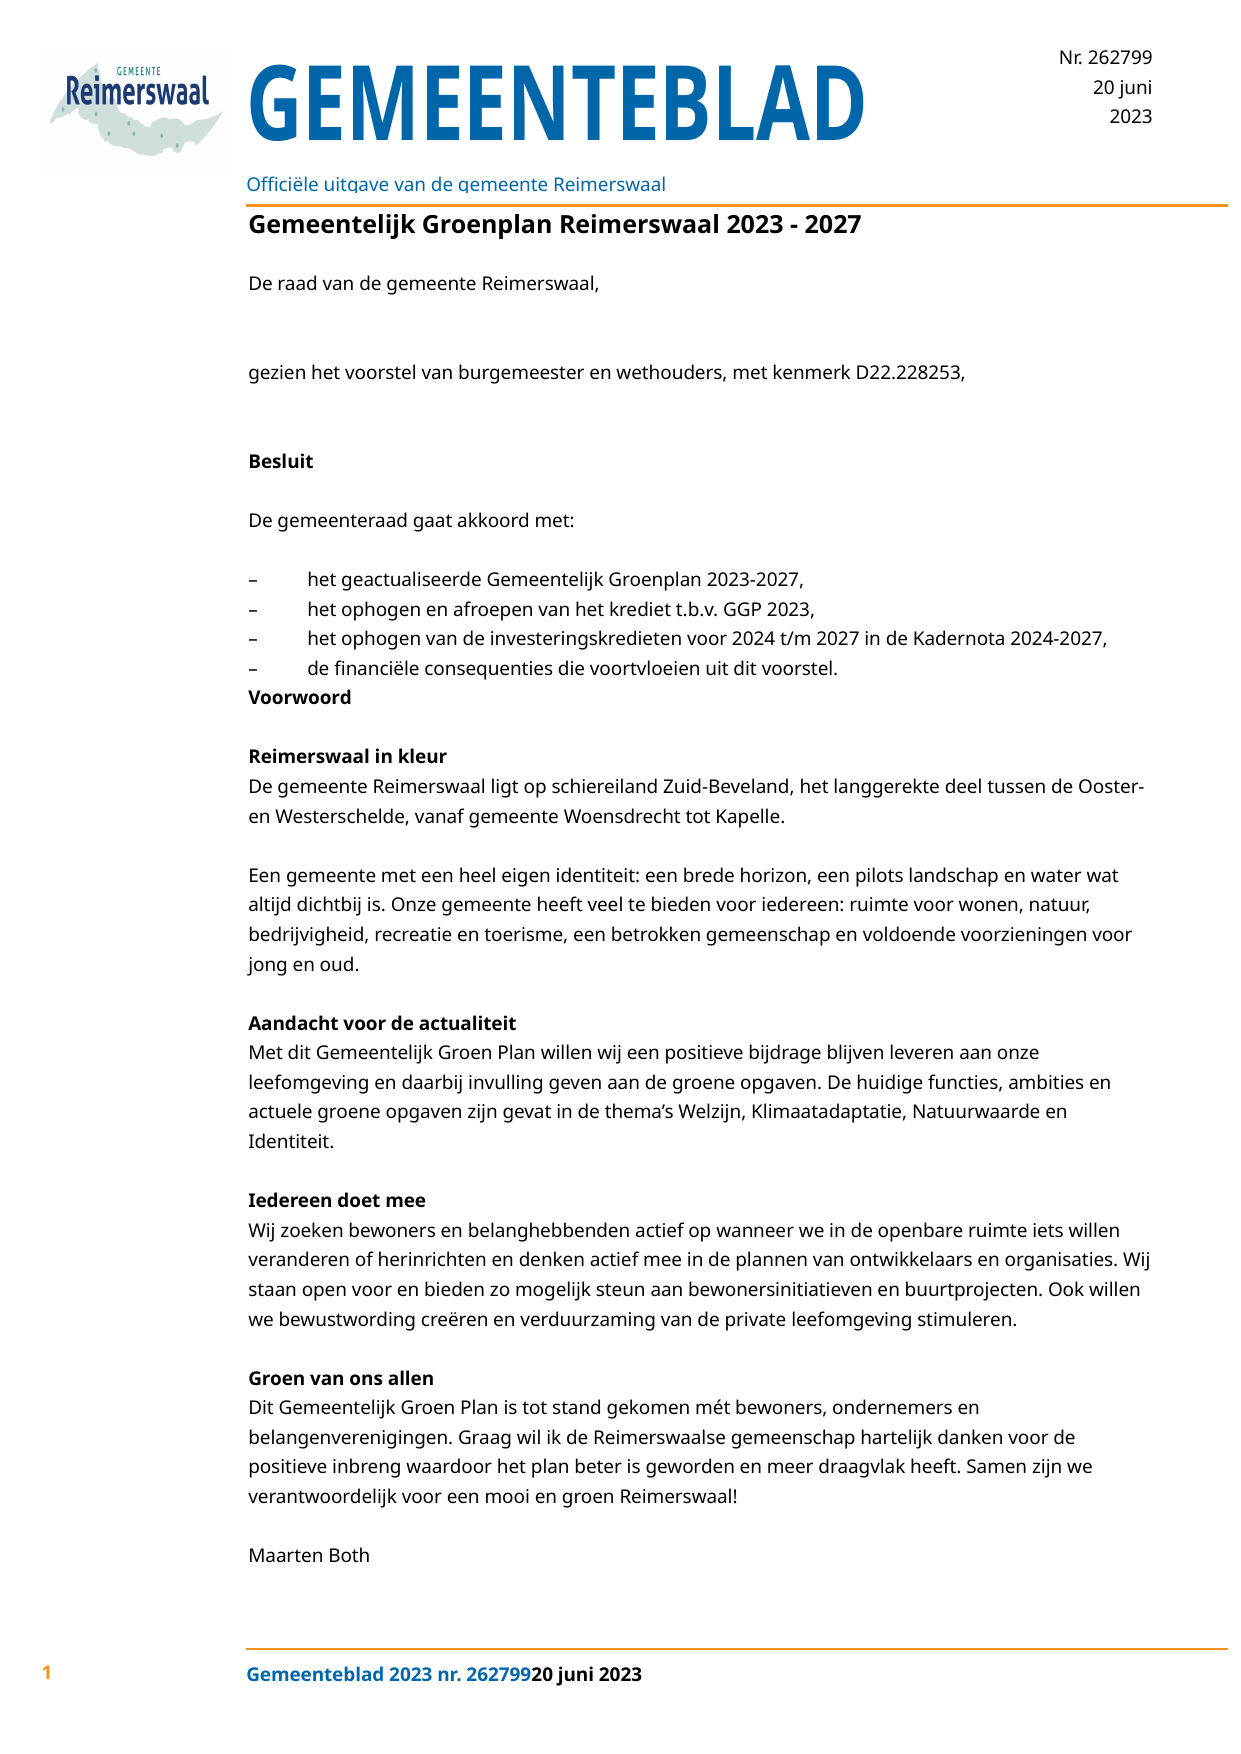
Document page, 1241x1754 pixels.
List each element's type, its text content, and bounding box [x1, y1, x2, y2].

text De gemeente Reimerswaal ligt op schiereiland Zuid-Beveland, het langgerekte deel tussen de Ooster- en Westerschelde, vanaf gemeente Woensdrecht tot Kapelle. [248, 773, 1152, 828]
text Maarten Both [248, 1542, 1152, 1568]
list het geactualiseerde Gemeentelijk Groenplan 2023-2027, [248, 566, 1152, 592]
text Iedereen doet mee [248, 1187, 1152, 1213]
text Gemeentelijk Groenplan Reimerswaal 2023 - 2027 [248, 207, 1152, 241]
list de financiële consequenties die voortvloeien uit dit voorstel. [248, 655, 1152, 681]
text De raad van de gemeente Reimerswaal, [248, 270, 1152, 296]
text Besluit [248, 448, 1152, 473]
text Voorwoord [248, 684, 1152, 710]
text Een gemeente met een heel eigen identiteit: een brede horizon, een pilots landschap en water wat altijd dichtbij is. Onze gemeente heeft veel te bieden voor iedereen: ruimte voor wonen, natuur, bedrijvigheid, recreatie en toerisme, een betrokken gemeenschap en voldoende voorzieningen voor jong en oud. [248, 862, 1152, 976]
text De gemeenteraad gaat akkoord met: [248, 507, 1152, 533]
text Wij zoeken bewoners en belanghebbenden actief op wanneer we in de openbare ruimte iets willen veranderen of herinrichten en denken actief mee in de plannen van ontwikkelaars en organisaties. Wij staan open voor en bieden zo mogelijk steun aan bewonersinitiatieven en buurtprojecten. Ook willen we bewustwording creëren en verduurzaming van de private leefomgeving stimuleren. [248, 1217, 1152, 1331]
text gezien het voorstel van burgemeester en wethouders, met kenmerk D22.228253, [248, 359, 1152, 385]
text Groen van ons allen [248, 1365, 1152, 1391]
text Dit Gemeentelijk Groen Plan is tot stand gekomen mét bewoners, ondernemers en belangenverenigingen. Graag wil ik de Reimerswaalse gemeenschap hartelijk danken voor de positieve inbreng waardoor het plan beter is geworden en meer draagvlak heeft. Samen zijn we verantwoordelijk voor een mooi en groen Reimerswaal! [248, 1394, 1152, 1509]
text Aandacht voor de actualiteit [248, 1010, 1152, 1036]
list het ophogen van de investeringskredieten voor 2024 t/m 2027 in de Kadernota 2024-2027, [248, 625, 1152, 651]
list het ophogen en afroepen van het krediet t.b.v. GGP 2023, [248, 596, 1152, 621]
text Reimerswaal in kleur [248, 744, 1152, 769]
picture [41, 47, 231, 172]
text Met dit Gemeentelijk Groen Plan willen wij een positieve bijdrage blijven leveren aan onze leefomgeving en daarbij invulling geven aan de groene opgaven. De huidige functies, ambities en actuele groene opgaven zijn gevat in de thema’s Welzijn, Klimaatadaptatie, Natuurwaarde en Identiteit. [248, 1039, 1152, 1154]
